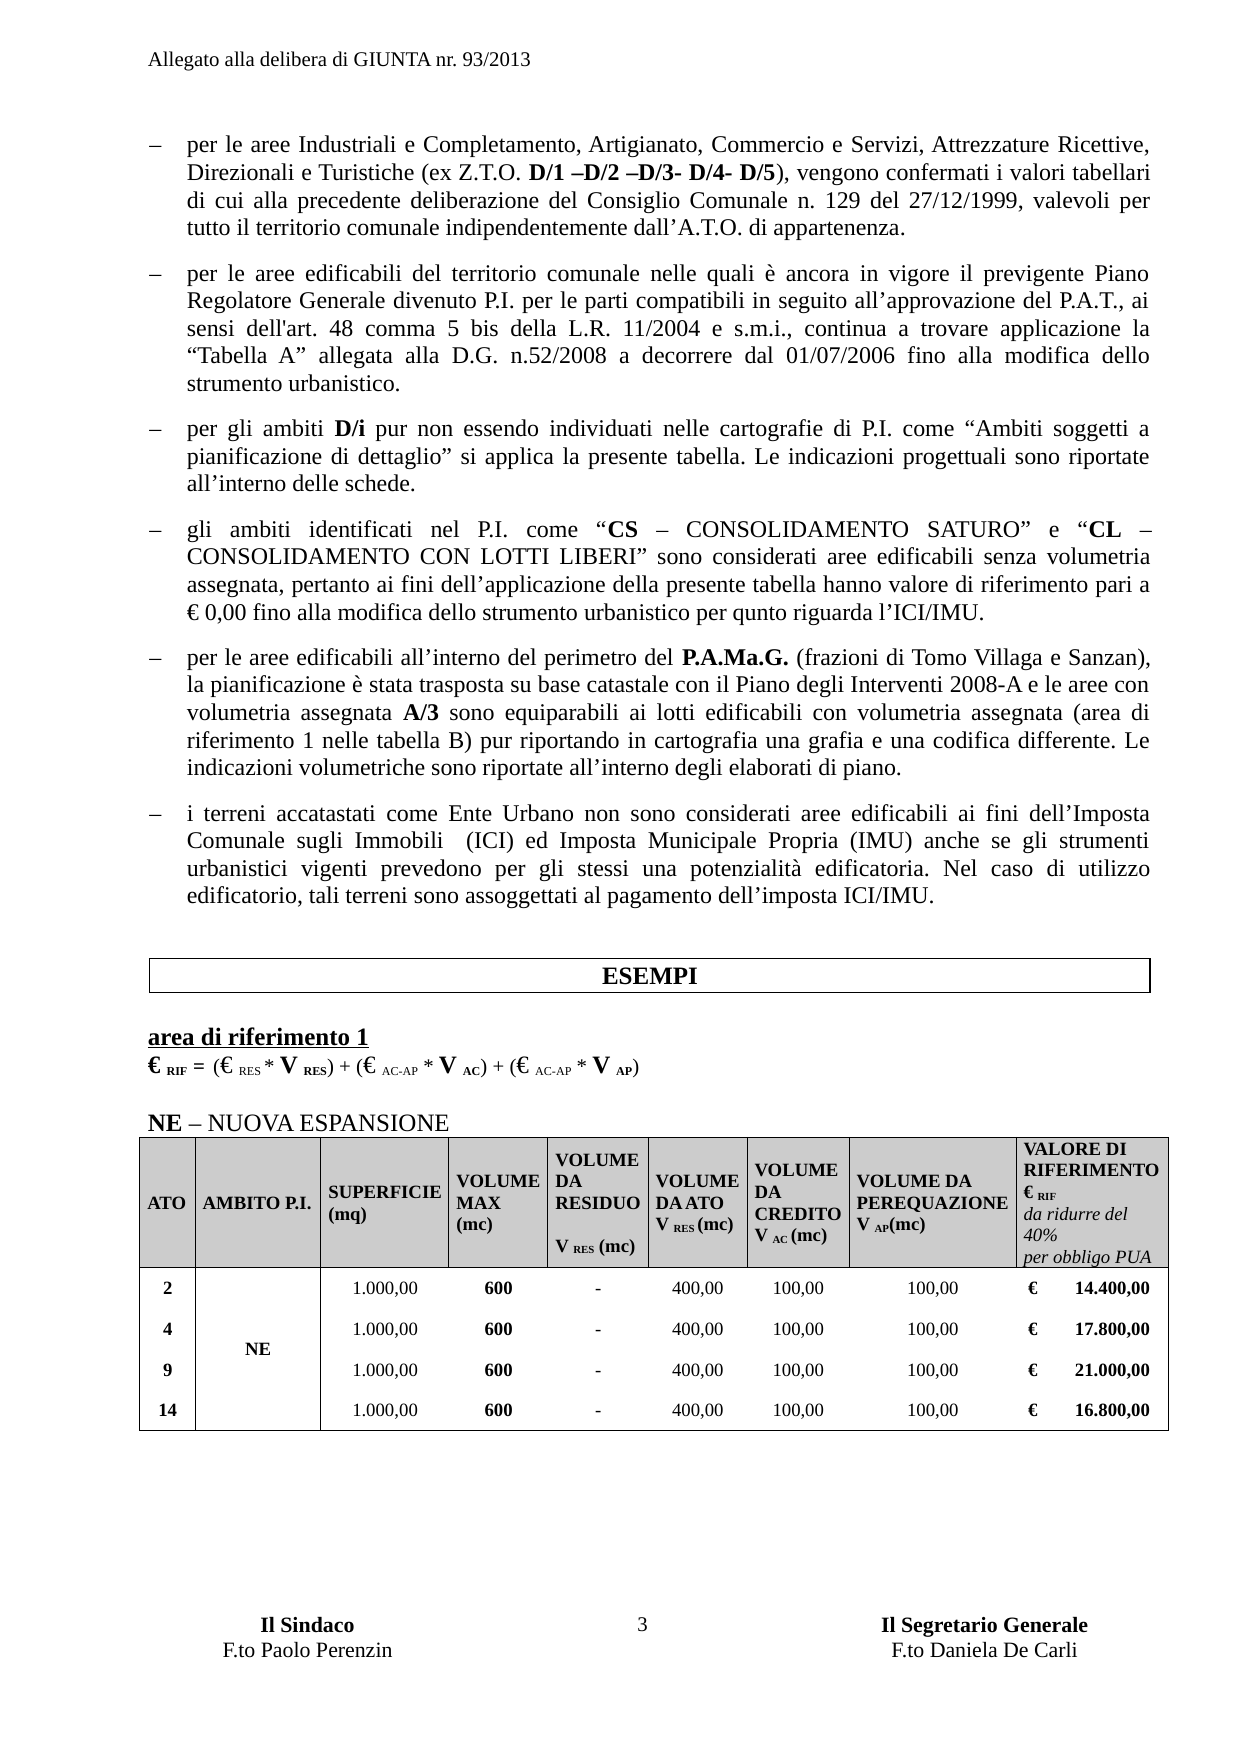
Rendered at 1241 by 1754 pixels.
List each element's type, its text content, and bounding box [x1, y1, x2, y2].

table_cell 100,00 [747, 1268, 849, 1308]
table_cell € 21.000,00 [1016, 1349, 1168, 1389]
table_cell 600 [449, 1268, 548, 1308]
list gli ambiti identificati nel P.I. come “CS – CONSOLIDAMENTO SATURO” e “CL – CONSOLIDAMENTO CON LOTTI LIBERI” sono considerati aree edificabili senza volumetria assegnata, pertanto ai fini dell’applicazione della presente tabella hanno valore di riferimento pari a € 0,00 fino alla modifica dello strumento urbanistico per qunto riguarda l’ICI/IMU. [149, 515, 1152, 625]
table_cell € 14.400,00 [1016, 1268, 1168, 1308]
table_cell 600 [449, 1308, 548, 1348]
table_cell 1.000,00 [321, 1389, 449, 1430]
table_header VOLUME DA RESIDUO V RES (mc) [548, 1138, 648, 1267]
table_cell 400,00 [648, 1308, 747, 1348]
text area di riferimento 1 [148, 1022, 1152, 1051]
table_cell - [548, 1349, 648, 1389]
table_header VOLUME DA PEREQUAZIONE V AP(mc) [850, 1138, 1016, 1267]
table_cell - [548, 1389, 648, 1430]
table_header AMBITO P.I. [196, 1138, 320, 1267]
table_cell 9 [140, 1349, 195, 1389]
list per le aree edificabili all’interno del perimetro del P.A.Ma.G. (frazioni di Tomo Villaga e Sanzan), la pianificazione è stata trasposta su base catastale con il Piano degli Interventi 2008-A e le aree con volumetria assegnata A/3 sono equiparabili ai lotti edificabili con volumetria assegnata (area di riferimento 1 nelle tabella B) pur riportando in cartografia una grafia e una codifica differente. Le indicazioni volumetriche sono riportate all’interno degli elaborati di piano. [149, 643, 1152, 781]
table_cell 100,00 [747, 1308, 849, 1348]
text ESEMPI [150, 959, 1149, 992]
table_cell - [548, 1308, 648, 1348]
table_cell 100,00 [849, 1389, 1016, 1430]
list per le aree edificabili del territorio comunale nelle quali è ancora in vigore il previgente Piano Regolatore Generale divenuto P.I. per le parti compatibili in seguito all’approvazione del P.A.T., ai sensi dell'art. 48 comma 5 bis della L.R. 11/2004 e s.m.i., continua a trovare applicazione la “Tabella A” allegata alla D.G. n.52/2008 a decorrere dal 01/07/2006 fino alla modifica dello strumento urbanistico. [149, 258, 1152, 397]
table_cell 600 [449, 1349, 548, 1389]
table_header SUPERFICIE (mq) [321, 1138, 448, 1267]
table_cell NE [196, 1268, 320, 1430]
table_header ATO [140, 1138, 195, 1267]
table_header VOLUME DA CREDITO V AC (mc) [748, 1138, 849, 1267]
text NE – NUOVA ESPANSIONE [148, 1108, 1152, 1137]
table_cell - [548, 1268, 648, 1308]
table_cell 4 [140, 1308, 195, 1348]
table_cell 100,00 [849, 1349, 1016, 1389]
table_header VOLUME DA ATO V RES (mc) [649, 1138, 747, 1267]
table_cell 1.000,00 [321, 1308, 449, 1348]
table_header VOLUME MAX (mc) [449, 1138, 547, 1267]
table_cell 14 [140, 1389, 195, 1430]
text € RIF = (€ RES * V RES) + (€ AC-AP * V AC) + (€ AC-AP * V AP) [148, 1051, 1152, 1079]
table_cell 1.000,00 [321, 1349, 449, 1389]
table_cell 400,00 [648, 1389, 747, 1430]
table_cell 600 [449, 1389, 548, 1430]
list per gli ambiti D/i pur non essendo individuati nelle cartografie di P.I. come “Ambiti soggetti a pianificazione di dettaglio” si applica la presente tabella. Le indicazioni progettuali sono riportate all’interno delle schede. [149, 414, 1152, 497]
table_cell 100,00 [747, 1389, 849, 1430]
table_cell 1.000,00 [321, 1268, 449, 1308]
table_cell 2 [140, 1268, 195, 1308]
table_cell 100,00 [747, 1349, 849, 1389]
list i terreni accatastati come Ente Urbano non sono considerati aree edificabili ai fini dell’Imposta Comunale sugli Immobili (ICI) ed Imposta Municipale Propria (IMU) anche se gli strumenti urbanistici vigenti prevedono per gli stessi una potenzialità edificatoria. Nel caso di utilizzo edificatorio, tali terreni sono assoggettati al pagamento dell’imposta ICI/IMU. [149, 799, 1152, 909]
table_cell € 16.800,00 [1016, 1389, 1168, 1430]
table_cell € 17.800,00 [1016, 1308, 1168, 1348]
list per le aree Industriali e Completamento, Artigianato, Commercio e Servizi, Attrezzature Ricettive, Direzionali e Turistiche (ex Z.T.O. D/1 –D/2 –D/3- D/4- D/5), vengono confermati i valori tabellari di cui alla precedente deliberazione del Consiglio Comunale n. 129 del 27/12/1999, valevoli per tutto il territorio comunale indipendentemente dall’A.T.O. di appartenenza. [149, 130, 1152, 241]
table_header VALORE DI RIFERIMENTO € RIF da ridurre del 40% per obbligo PUA [1017, 1138, 1168, 1267]
table_cell 100,00 [849, 1268, 1016, 1308]
table_cell 100,00 [849, 1308, 1016, 1348]
table_cell 400,00 [648, 1268, 747, 1308]
table_cell 400,00 [648, 1349, 747, 1389]
